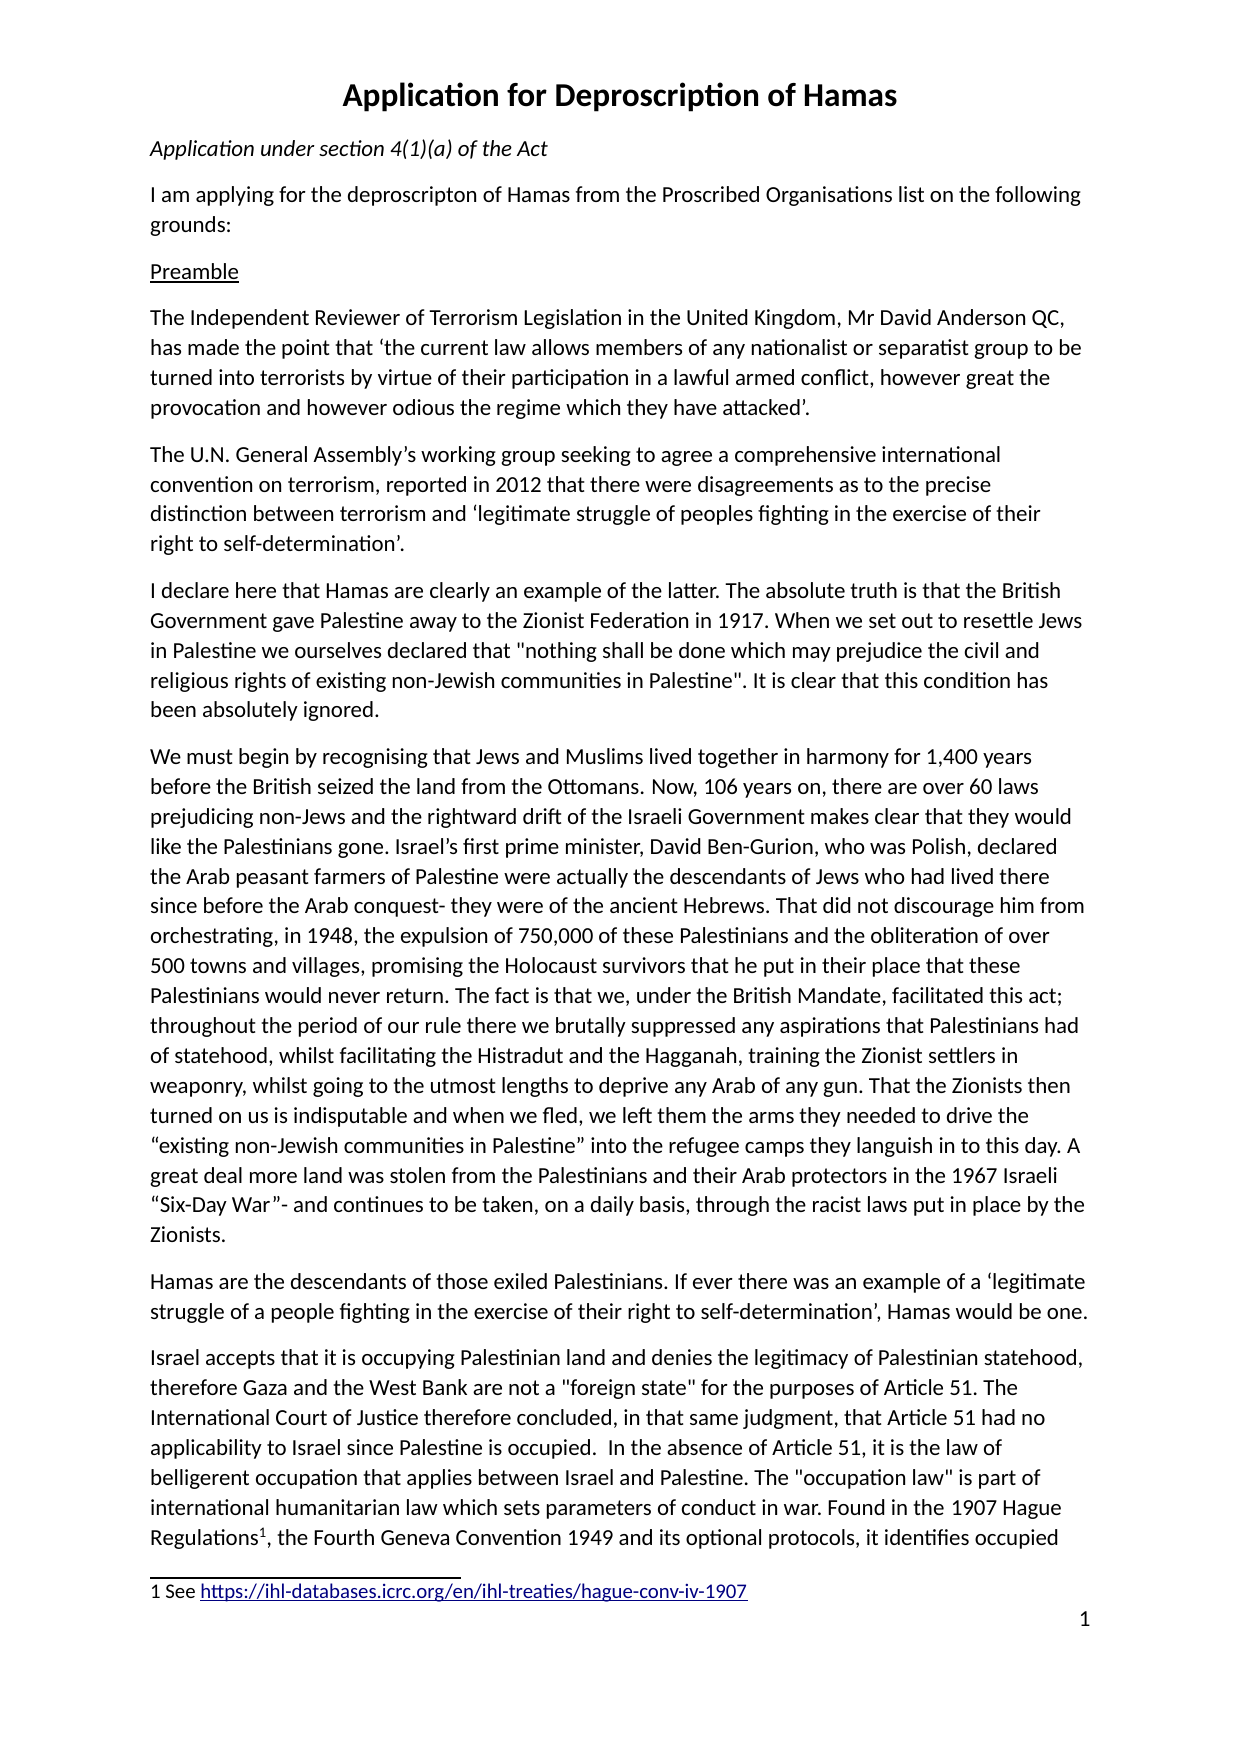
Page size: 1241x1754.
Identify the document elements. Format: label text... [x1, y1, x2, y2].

text Application under section 4(1)(a) of the Act [150, 134, 1090, 162]
text Preamble [150, 257, 1090, 285]
text The U.N. General Assembly’s working group seeking to agree a comprehensive international convention on terrorism, reported in 2012 that there were disagreements as to the precise distinction between terrorism and ‘legitimate struggle of peoples fighting in the exercise of their right to self-determination’. [150, 440, 1090, 557]
text I am applying for the deproscripton of Hamas from the Proscribed Organisations list on the following grounds: [150, 181, 1090, 238]
text Application for Deproscription of Hamas [150, 74, 1090, 114]
text We must begin by recognising that Jews and Muslims lived together in harmony for 1,400 years before the British seized the land from the Ottomans. Now, 106 years on, there are over 60 laws prejudicing non-Jews and the rightward drift of the Israeli Government makes clear that they would like the Palestinians gone. Israel’s first prime minister, David Ben-Gurion, who was Polish, declared the Arab peasant farmers of Palestine were actually the descendants of Jews who had lived there since before the Arab conquest- they were of the ancient Hebrews. That did not discourage him from orchestrating, in 1948, the expulsion of 750,000 of these Palestinians and the obliteration of over 500 towns and villages, promising the Holocaust survivors that he put in their place that these Palestinians would never return. The fact is that we, under the British Mandate, facilitated this act; throughout the period of our rule there we brutally suppressed any aspirations that Palestinians had of statehood, whilst facilitating the Histradut and the Hagganah, training the Zionist settlers in weaponry, whilst going to the utmost lengths to deprive any Arab of any gun. That the Zionists then turned on us is indisputable and when we fled, we left them the arms they needed to drive the “existing non-Jewish communities in Palestine” into the refugee camps they languish in to this day. A great deal more land was stolen from the Palestinians and their Arab protectors in the 1967 Israeli “Six-Day War”- and continues to be taken, on a daily basis, through the racist laws put in place by the Zionists. [150, 742, 1090, 1248]
text The Independent Reviewer of Terrorism Legislation in the United Kingdom, Mr David Anderson QC, has made the point that ‘the current law allows members of any nationalist or separatist group to be turned into terrorists by virtue of their participation in a lawful armed conflict, however great the provocation and however odious the regime which they have attacked’. [150, 303, 1090, 421]
text See https://ihl-databases.icrc.org/en/ihl-treaties/hague-conv-iv-1907 [150, 1578, 1090, 1604]
text I declare here that Hamas are clearly an example of the latter. The absolute truth is that the British Government gave Palestine away to the Zionist Federation in 1917. When we set out to resettle Jews in Palestine we ourselves declared that "nothing shall be done which may prejudice the civil and religious rights of existing non-Jewish communities in Palestine". It is clear that this condition has been absolutely ignored. [150, 576, 1090, 724]
text Israel accepts that it is occupying Palestinian land and denies the legitimacy of Palestinian statehood, therefore Gaza and the West Bank are not a "foreign state" for the purposes of Article 51. The International Court of Justice therefore concluded, in that same judgment, that Article 51 had no applicability to Israel since Palestine is occupied. In the absence of Article 51, it is the law of belligerent occupation that applies between Israel and Palestine. The "occupation law" is part of international humanitarian law which sets parameters of conduct in war. Found in the 1907 Hague Regulations, the Fourth Geneva Convention 1949 and its optional protocols, it identifies occupied [150, 1343, 1090, 1551]
text Hamas are the descendants of those exiled Palestinians. If ever there was an example of a ‘legitimate struggle of a people fighting in the exercise of their right to self-determination’, Hamas would be one. [150, 1267, 1090, 1325]
